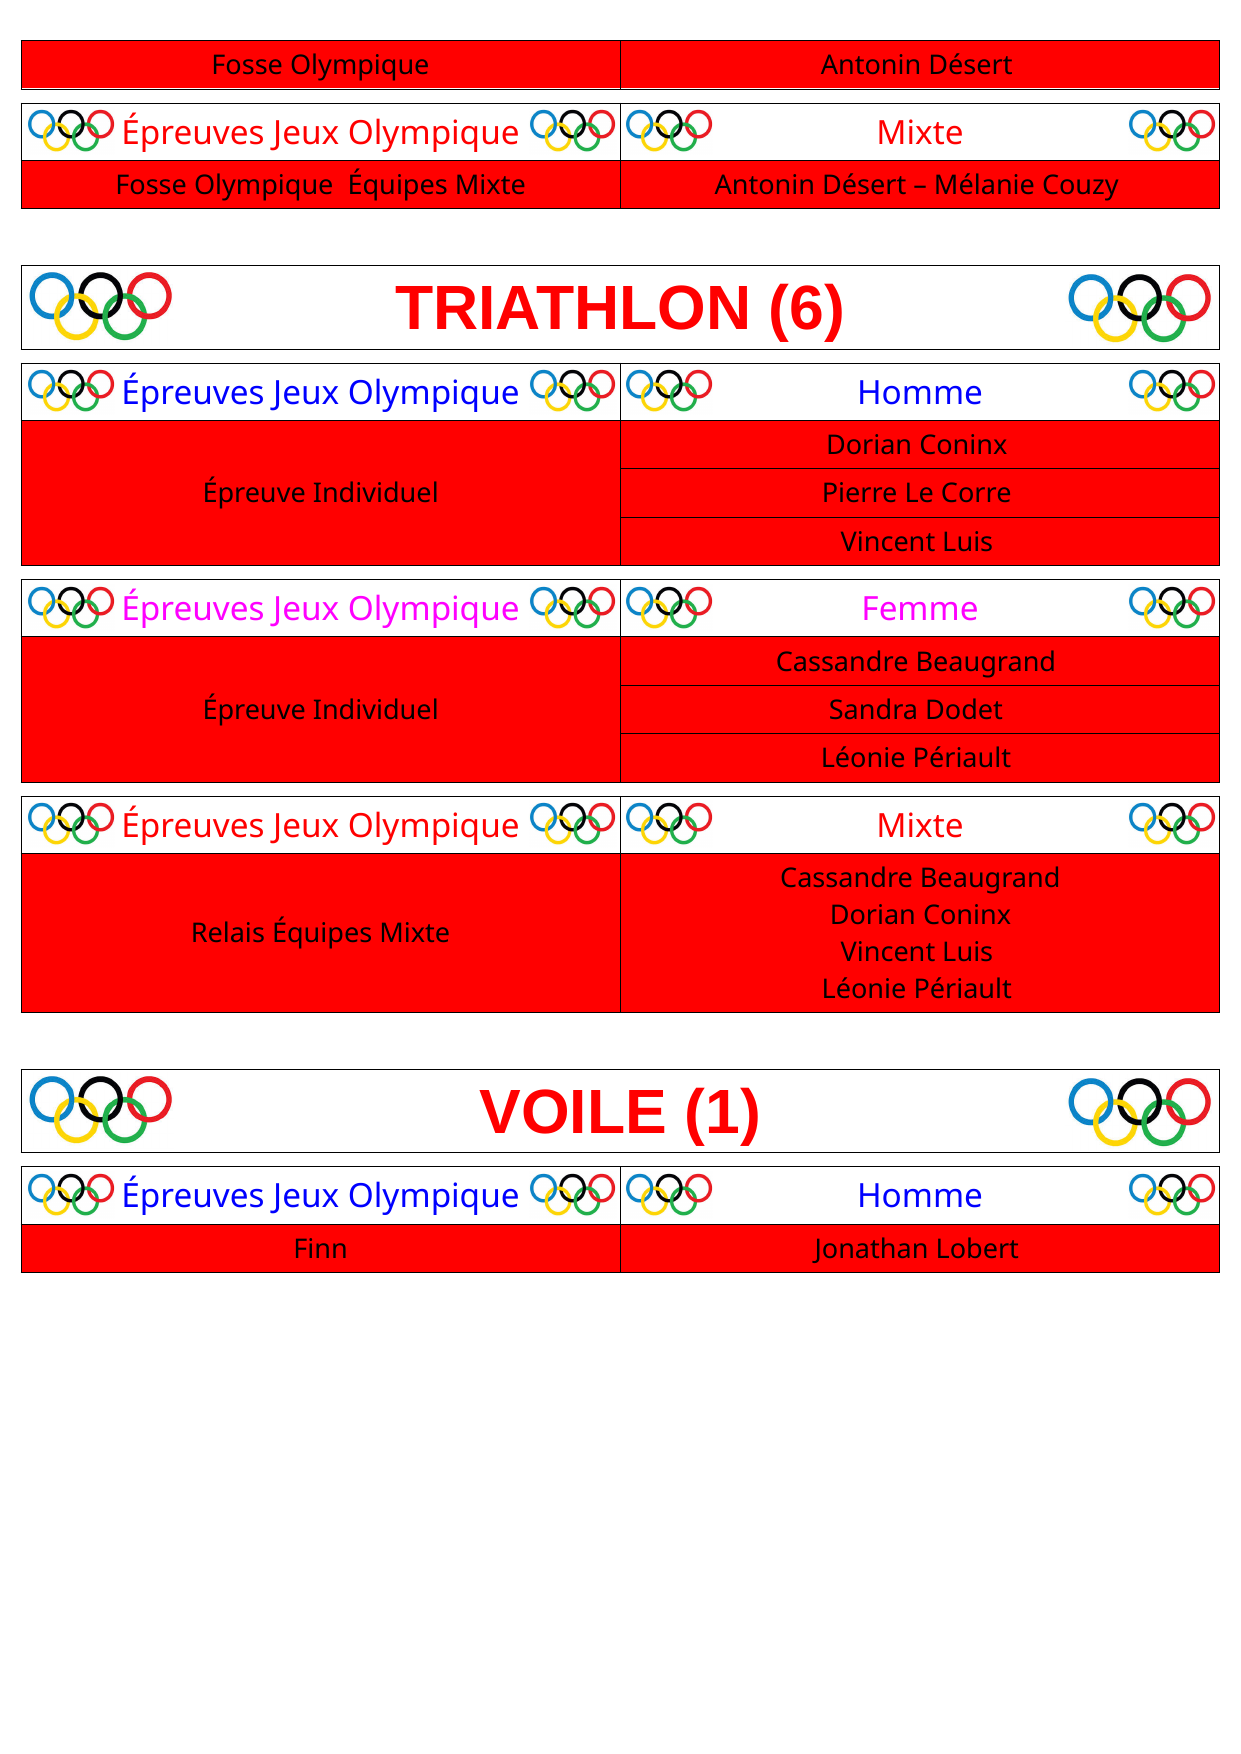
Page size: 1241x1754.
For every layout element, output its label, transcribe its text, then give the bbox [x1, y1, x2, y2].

table_cell Vincent Luis [621, 518, 1219, 565]
picture [528, 107, 617, 155]
table_header Homme [621, 1167, 1219, 1223]
table_cell Sandra Dodet [621, 686, 1219, 733]
picture [26, 584, 115, 632]
table_header Épreuves Jeux Olympique [22, 364, 620, 420]
picture [26, 1072, 174, 1149]
picture [1127, 367, 1217, 415]
picture [624, 367, 714, 415]
picture [26, 367, 115, 415]
table_header Épreuves Jeux Olympique [22, 104, 620, 160]
table_cell Épreuve Individuel [22, 637, 620, 782]
picture [1127, 107, 1217, 155]
picture [528, 800, 617, 848]
table_header Mixte [621, 104, 1219, 160]
table_cell Antonin Désert – Mélanie Couzy [621, 161, 1219, 208]
picture [1127, 584, 1217, 632]
picture [26, 800, 115, 848]
table_cell Pierre Le Corre [621, 469, 1219, 517]
picture [624, 1171, 714, 1219]
table_header Épreuves Jeux Olympique [22, 797, 620, 853]
table_cell Jonathan Lobert [621, 1225, 1219, 1272]
table_header VOILE (1) [22, 1070, 1219, 1152]
picture [1065, 1074, 1214, 1152]
table_cell Épreuve Individuel [22, 421, 620, 565]
picture [1127, 1171, 1217, 1219]
table_cell Antonin Désert [621, 41, 1219, 88]
table_header Épreuves Jeux Olympique [22, 580, 620, 636]
picture [624, 584, 714, 632]
picture [1065, 270, 1214, 348]
table_cell Fosse Olympique Équipes Mixte [22, 161, 620, 208]
table_header Mixte [621, 797, 1219, 853]
picture [624, 107, 714, 155]
table_cell Finn [22, 1225, 620, 1272]
table_header Homme [621, 364, 1219, 420]
table_cell Léonie Périault [621, 734, 1219, 782]
table_cell Cassandre Beaugrand [621, 637, 1219, 685]
picture [26, 1171, 115, 1219]
table_header Femme [621, 580, 1219, 636]
table_cell Cassandre Beaugrand Dorian Coninx Vincent Luis Léonie Périault [621, 854, 1219, 1012]
table_header TRIATHLON (6) [22, 269, 1219, 349]
picture [26, 107, 115, 155]
picture [1127, 800, 1217, 848]
picture [26, 268, 174, 346]
table_cell Dorian Coninx [621, 421, 1219, 468]
picture [624, 800, 714, 848]
picture [528, 367, 617, 415]
picture [528, 1171, 617, 1219]
table_cell Fosse Olympique [22, 41, 620, 88]
picture [528, 584, 617, 632]
table_cell Relais Équipes Mixte [22, 854, 620, 1012]
table_header Épreuves Jeux Olympique [22, 1167, 620, 1223]
